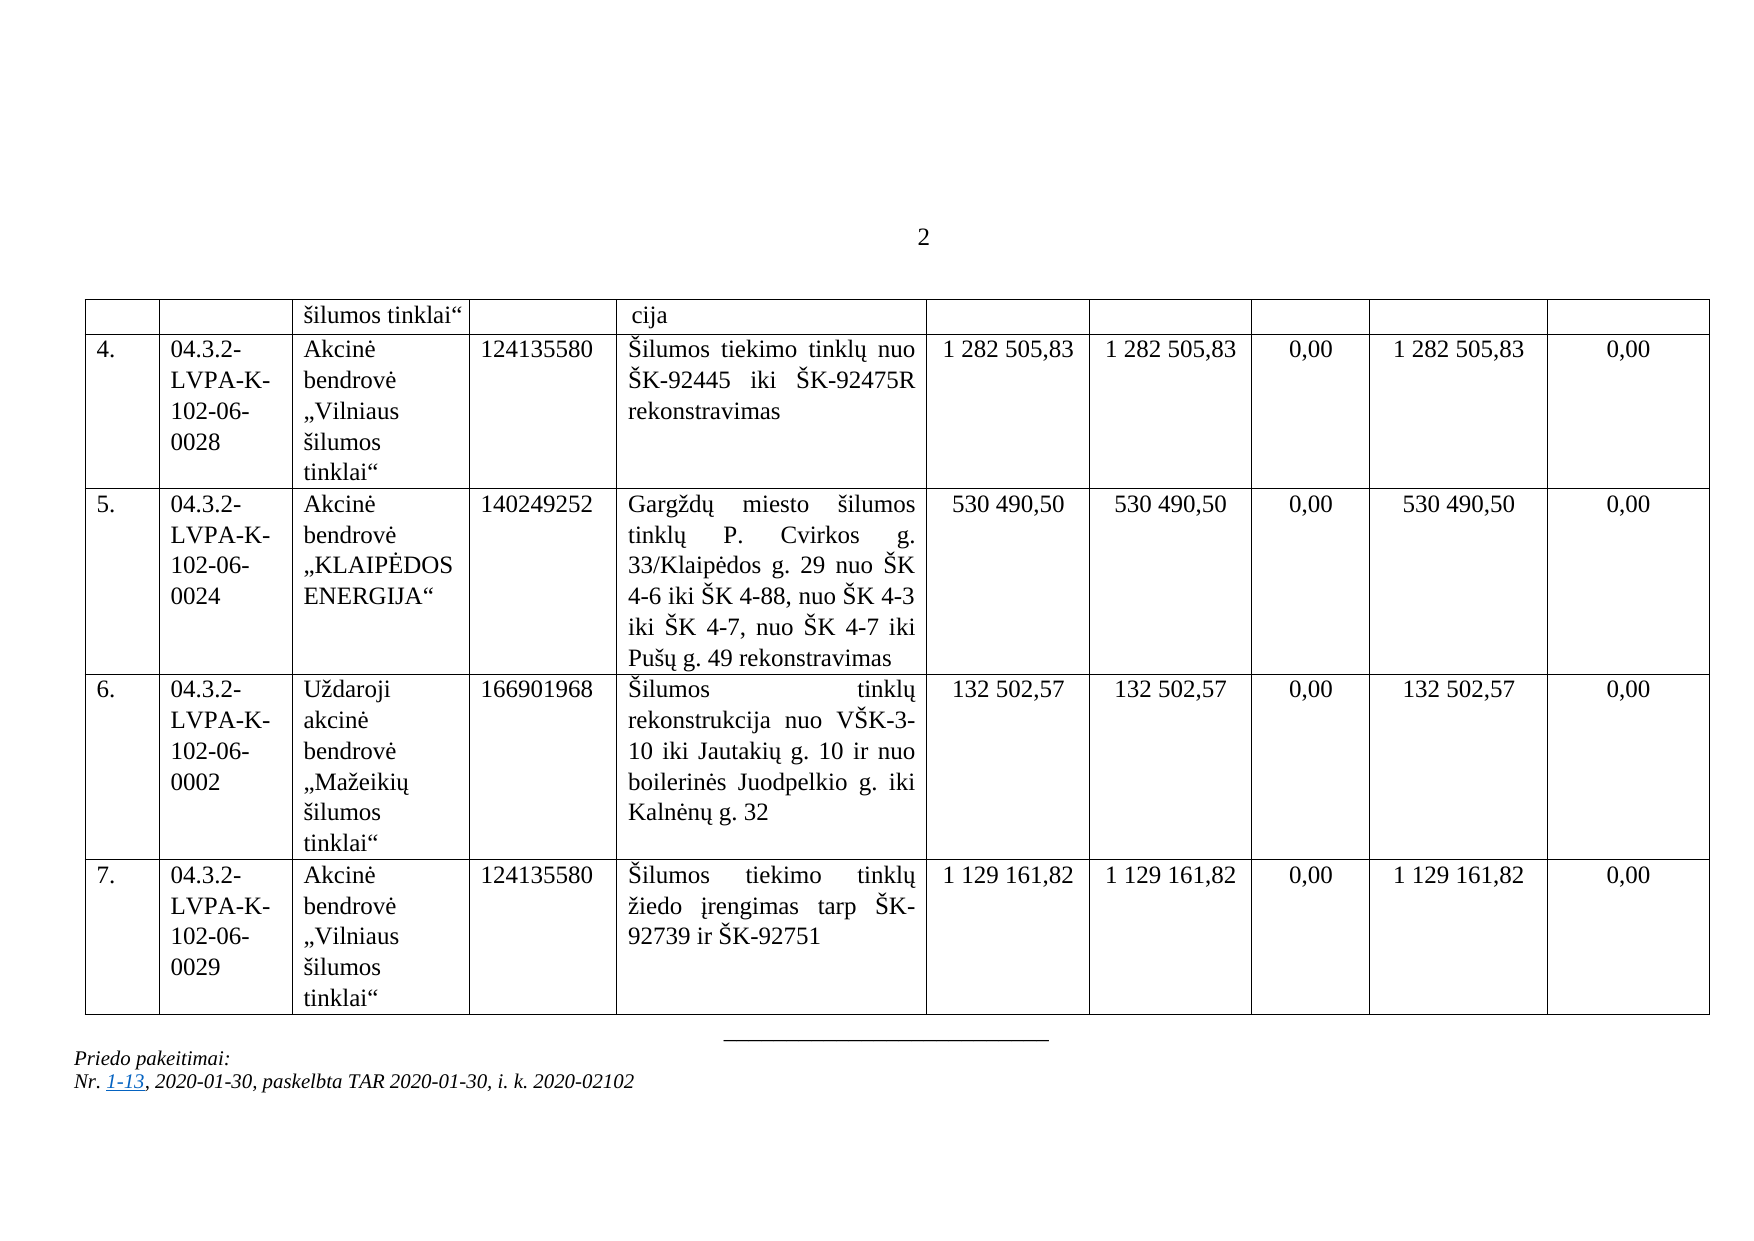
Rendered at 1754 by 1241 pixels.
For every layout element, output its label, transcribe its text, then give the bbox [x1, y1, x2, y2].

table_cell [1370, 300, 1547, 333]
table_cell [470, 300, 616, 333]
table_cell 0,00 [1252, 489, 1369, 673]
table_cell 0,00 [1548, 489, 1709, 673]
table_cell Akcinė bendrovė „Vilniaus šilumos tinklai“ [293, 335, 469, 488]
text Nr. 1-13, 2020-01-30, paskelbta TAR 2020-01-30, i. k. 2020-02102 [74, 1069, 1698, 1093]
table_cell Akcinė bendrovė „Vilniaus šilumos tinklai“ [293, 860, 469, 1014]
table_cell [86, 300, 159, 333]
table_cell 1 282 505,83 [1370, 335, 1547, 488]
table_cell [1090, 300, 1251, 333]
table_cell 4. [86, 335, 159, 488]
table_cell 530 490,50 [927, 489, 1089, 673]
table_cell Šilumos tinklų rekonstrukcija nuo VŠK-3-10 iki Jautakių g. 10 ir nuo boilerinės Juodpelkio g. iki Kalnėnų g. 32 [617, 675, 926, 859]
table_cell 1 282 505,83 [927, 335, 1089, 488]
table_cell 0,00 [1548, 335, 1709, 488]
table_cell 7. [86, 860, 159, 1014]
table_cell 1 129 161,82 [1370, 860, 1547, 1014]
table_cell Uždaroji akcinė bendrovė „Mažeikių šilumos tinklai“ [293, 675, 469, 859]
table_cell 04.3.2-LVPA-K-102-06-0028 [160, 335, 292, 488]
table_cell Akcinė bendrovė „KLAIPĖDOS ENERGIJA“ [293, 489, 469, 673]
table_cell cija [617, 300, 926, 333]
text __________________________ [74, 1015, 1698, 1043]
table_cell 0,00 [1252, 860, 1369, 1014]
table_cell 04.3.2-LVPA-K-102-06-0002 [160, 675, 292, 859]
table_cell 04.3.2-LVPA-K-102-06-0024 [160, 489, 292, 673]
table_cell 1 129 161,82 [1090, 860, 1251, 1014]
table_cell šilumos tinklai“ [293, 300, 469, 333]
table_cell 0,00 [1252, 335, 1369, 488]
table_cell 1 129 161,82 [927, 860, 1089, 1014]
table_cell 140249252 [470, 489, 616, 673]
table_cell 132 502,57 [927, 675, 1089, 859]
table_cell 0,00 [1548, 675, 1709, 859]
table_cell Gargždų miesto šilumos tinklų P. Cvirkos g. 33/Klaipėdos g. 29 nuo ŠK 4-6 iki ŠK 4-88, nuo ŠK 4-3 iki ŠK 4-7, nuo ŠK 4-7 iki Pušų g. 49 rekonstravimas [617, 489, 926, 673]
table_cell 166901968 [470, 675, 616, 859]
table_cell 124135580 [470, 335, 616, 488]
table_cell Šilumos tiekimo tinklų nuo ŠK-92445 iki ŠK-92475R rekonstravimas [617, 335, 926, 488]
table_cell [927, 300, 1089, 333]
text Priedo pakeitimai: [74, 1045, 1698, 1069]
table_cell 530 490,50 [1370, 489, 1547, 673]
table_cell 1 282 505,83 [1090, 335, 1251, 488]
table_cell 5. [86, 489, 159, 673]
table_cell 0,00 [1548, 860, 1709, 1014]
table_cell [1252, 300, 1369, 333]
table_cell 530 490,50 [1090, 489, 1251, 673]
table_cell 6. [86, 675, 159, 859]
table_cell 132 502,57 [1090, 675, 1251, 859]
table_cell 124135580 [470, 860, 616, 1014]
table_cell Šilumos tiekimo tinklų žiedo įrengimas tarp ŠK-92739 ir ŠK-92751 [617, 860, 926, 1014]
table_cell [160, 300, 292, 333]
table_cell [1548, 300, 1709, 333]
table_cell 0,00 [1252, 675, 1369, 859]
table_cell 04.3.2-LVPA-K-102-06-0029 [160, 860, 292, 1014]
table_cell 132 502,57 [1370, 675, 1547, 859]
